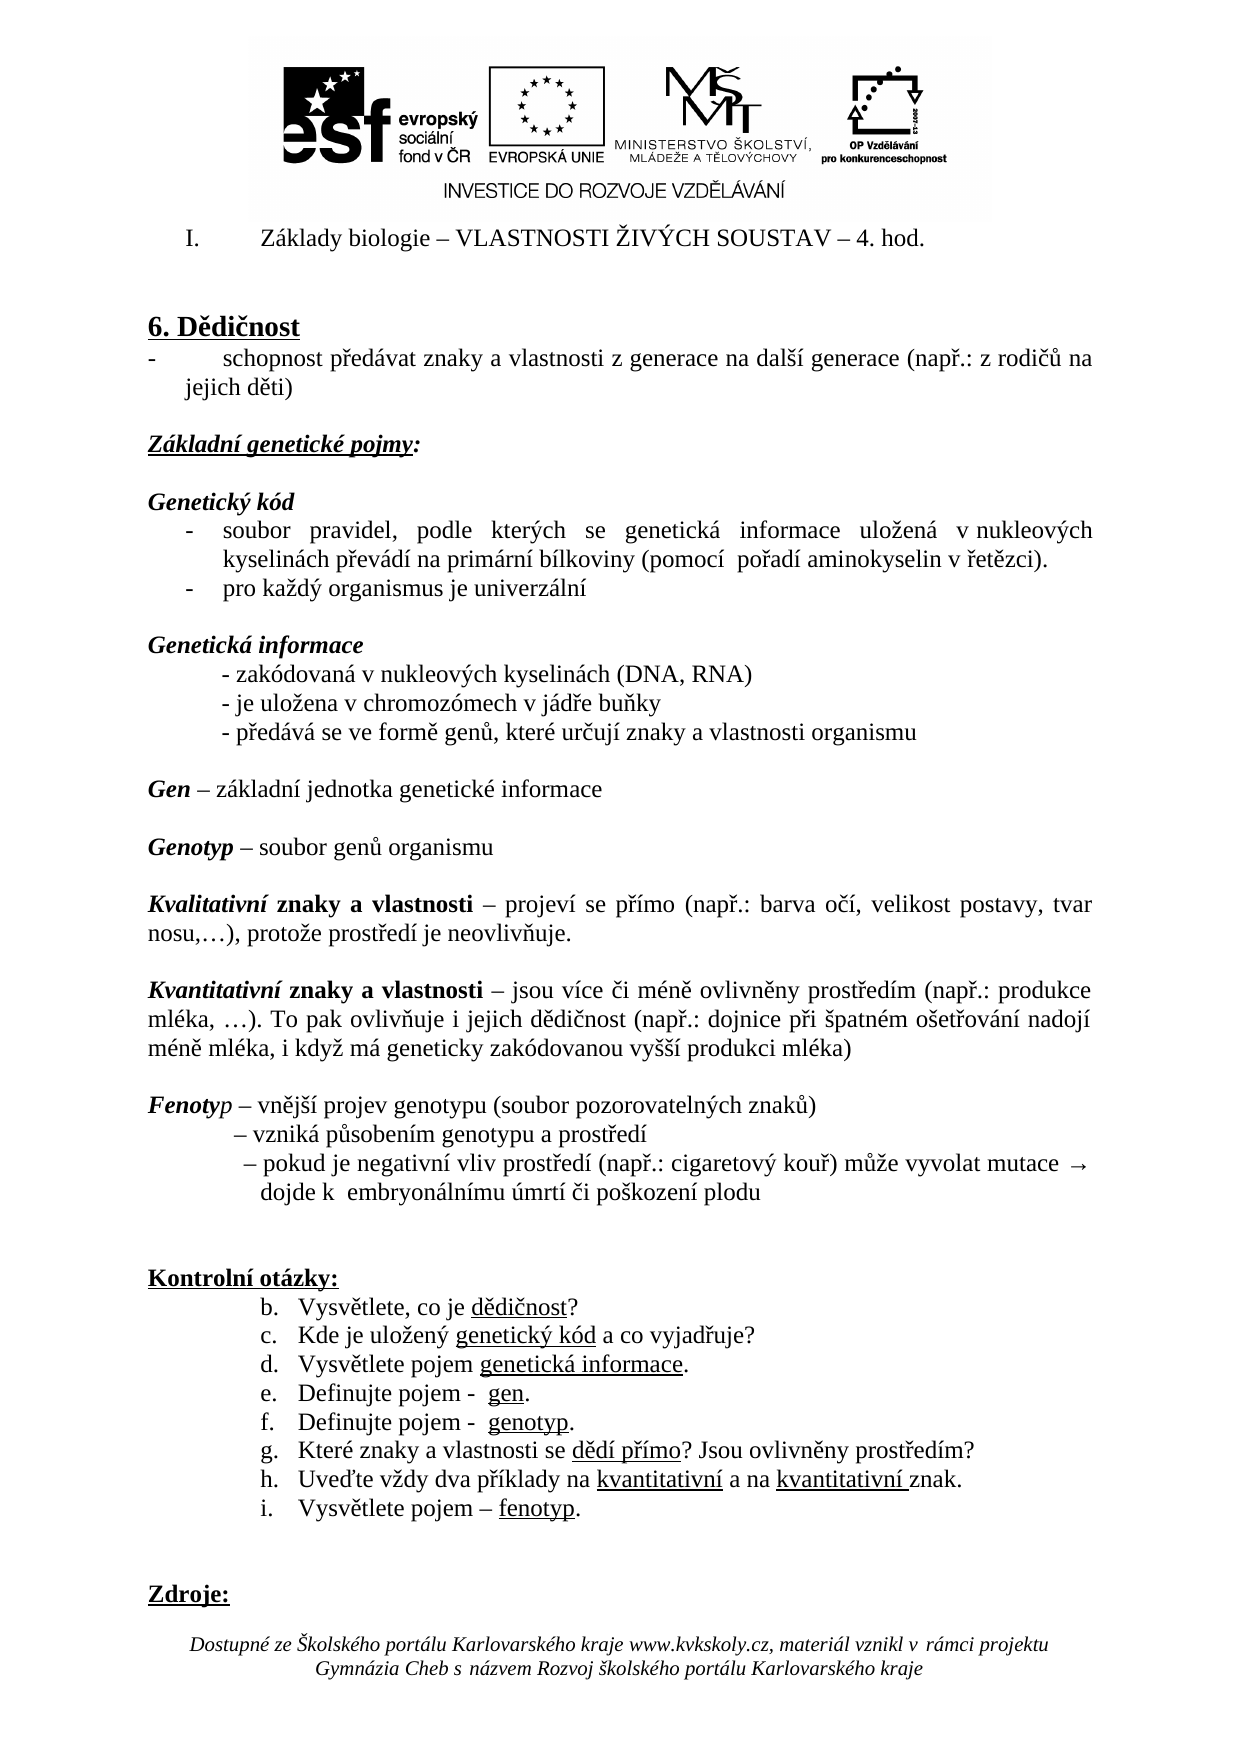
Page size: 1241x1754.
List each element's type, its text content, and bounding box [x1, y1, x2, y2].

text – pokud je negativní vliv prostředí (např.: cigaretový kouř) může vyvolat mutace → dojde k embryonálnímu úmrtí či poškození plodu [148, 1148, 1092, 1206]
text Základní genetické pojmy: [148, 429, 1092, 458]
text Kvalitativní znaky a vlastnosti – projeví se přímo (např.: barva očí, velikost postavy, tvar nosu,…), protože prostředí je neovlivňuje. [148, 889, 1092, 947]
list Které znaky a vlastnosti se dědí přímo? Jsou ovlivněny prostředím? [260, 1436, 1092, 1464]
list Definujte pojem - gen. [260, 1378, 1092, 1407]
list Základy biologie – VLASTNOSTI ŽIVÝCH SOUSTAV – 4. hod. [185, 148, 1092, 252]
text Kvantitativní znaky a vlastnosti – jsou více či méně ovlivněny prostředím (např.: produkce mléka, …). To pak ovlivňuje i jejich dědičnost (např.: dojnice při špatném ošetřování nadojí méně mléka, i když má geneticky zakódovanou vyšší produkci mléka) [148, 976, 1092, 1062]
list soubor pravidel, podle kterých se genetická informace uložená v nukleových kyselinách převádí na primární bílkoviny (pomocí pořadí aminokyselin v řetězci). [185, 516, 1092, 573]
text Kontrolní otázky: [148, 1263, 1092, 1292]
list schopnost předávat znaky a vlastnosti z generace na další generace (např.: z rodičů na jejich děti) [148, 343, 1092, 401]
text Genotyp – soubor genů organismu [148, 832, 1092, 861]
list Vysvětlete pojem – fenotyp. [260, 1493, 1092, 1522]
picture [248, 36, 992, 222]
list Vysvětlete pojem genetická informace. [260, 1349, 1092, 1378]
list Definujte pojem - genotyp. [260, 1407, 1092, 1436]
text – vzniká působením genotypu a prostředí [148, 1119, 1092, 1148]
list pro každý organismus je univerzální [185, 573, 1092, 602]
text 6. Dědičnost [148, 309, 1092, 343]
text - je uložena v chromozómech v jádře buňky [185, 688, 1092, 717]
list Vysvětlete, co je dědičnost? [260, 1292, 1092, 1321]
list Uveďte vždy dva příklady na kvantitativní a na kvantitativní znak. [260, 1464, 1092, 1493]
text Gen – základní jednotka genetické informace [148, 774, 1092, 803]
text - předává se ve formě genů, které určují znaky a vlastnosti organismu [185, 717, 1092, 746]
text Zdroje: [148, 1579, 1092, 1608]
list Kde je uložený genetický kód a co vyjadřuje? [260, 1321, 1092, 1349]
text - zakódovaná v nukleových kyselinách (DNA, RNA) [185, 659, 1092, 688]
text Genetická informace [148, 631, 1092, 659]
text Genetický kód [148, 487, 1092, 516]
text Fenotyp – vnější projev genotypu (soubor pozorovatelných znaků) [148, 1091, 1092, 1119]
